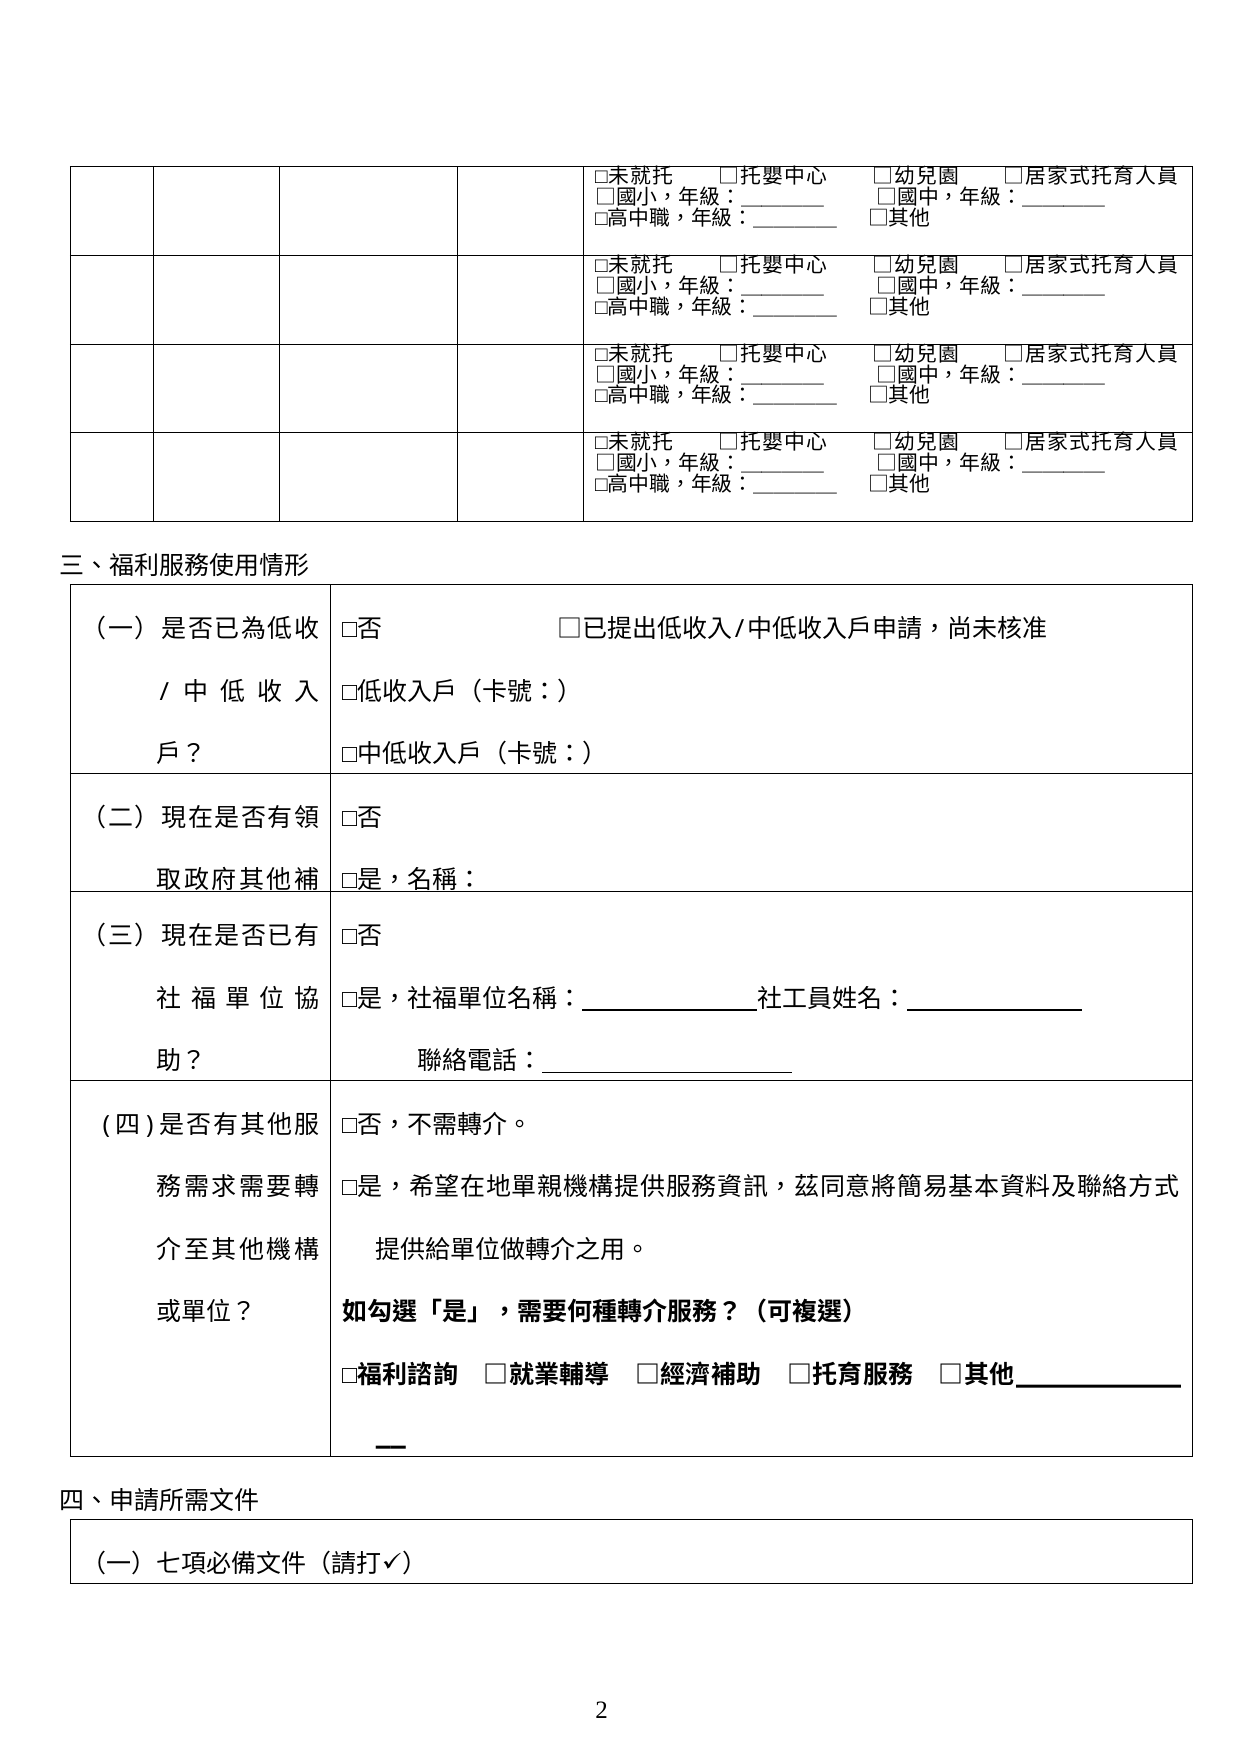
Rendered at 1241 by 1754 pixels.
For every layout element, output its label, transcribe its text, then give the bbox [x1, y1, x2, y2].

table_cell □否，不需轉介。 □是，希望在地單親機構提供服務資訊，茲同意將簡易基本資料及聯絡方式提供給單位做轉介之用。 如勾選「是」，需要何種轉介服務？（可複選） □福利諮詢 □就業輔導 □經濟補助 □托育服務 □其他_____________ [331, 1081, 1192, 1456]
table_cell □未就托 □托嬰中心 □幼兒園 □居家式托育人員 □國小，年級：＿＿＿＿ □國中，年級：＿＿＿＿ □高中職，年級：＿＿＿＿ □其他 [584, 345, 1192, 432]
table_cell □未就托 □托嬰中心 □幼兒園 □居家式托育人員 □國小，年級：＿＿＿＿ □國中，年級：＿＿＿＿ □高中職，年級：＿＿＿＿ □其他 [584, 433, 1192, 521]
table_cell [458, 433, 583, 521]
table_cell [458, 167, 583, 255]
table_cell [154, 167, 279, 255]
table_cell □否 □是，社福單位名稱： 社工員姓名： 聯絡電話： [331, 892, 1192, 1079]
table_cell [154, 433, 279, 521]
table_cell □未就托 □托嬰中心 □幼兒園 □居家式托育人員 □國小，年級：＿＿＿＿ □國中，年級：＿＿＿＿ □高中職，年級：＿＿＿＿ □其他 [584, 167, 1192, 255]
table_cell [71, 167, 153, 255]
table_cell [458, 345, 583, 432]
table_cell [280, 345, 457, 432]
text 三、福利服務使用情形 [59, 522, 1181, 584]
table_cell □未就托 □托嬰中心 □幼兒園 □居家式托育人員 □國小，年級：＿＿＿＿ □國中，年級：＿＿＿＿ □高中職，年級：＿＿＿＿ □其他 [584, 256, 1192, 343]
table_cell [280, 167, 457, 255]
table_cell [154, 345, 279, 432]
table_cell [280, 256, 457, 343]
table_cell [71, 256, 153, 343]
table_cell (四)是否有其他服務需求需要轉介至其他機構或單位？ [71, 1081, 330, 1456]
text 四、申請所需文件 [59, 1457, 1181, 1519]
table_header □否 □已提出低收入/中低收入戶申請，尚未核准 □低收入戶（卡號：） □中低收入戶（卡號：） [331, 585, 1192, 773]
table_header （一）七項必備文件（請打） [71, 1520, 1192, 1583]
table_cell [280, 433, 457, 521]
table_cell [71, 433, 153, 521]
table_header （一）是否已為低收/中低收入戶？ [71, 585, 330, 773]
table_cell [71, 345, 153, 432]
table_cell （二）現在是否有領取政府其他補助項目 [71, 774, 330, 891]
table_cell [154, 256, 279, 343]
table_cell [458, 256, 583, 343]
table_cell □否 □是，名稱： 金額： 起迄時間： [331, 774, 1192, 891]
table_cell （三）現在是否已有社福單位協助？ [71, 892, 330, 1079]
